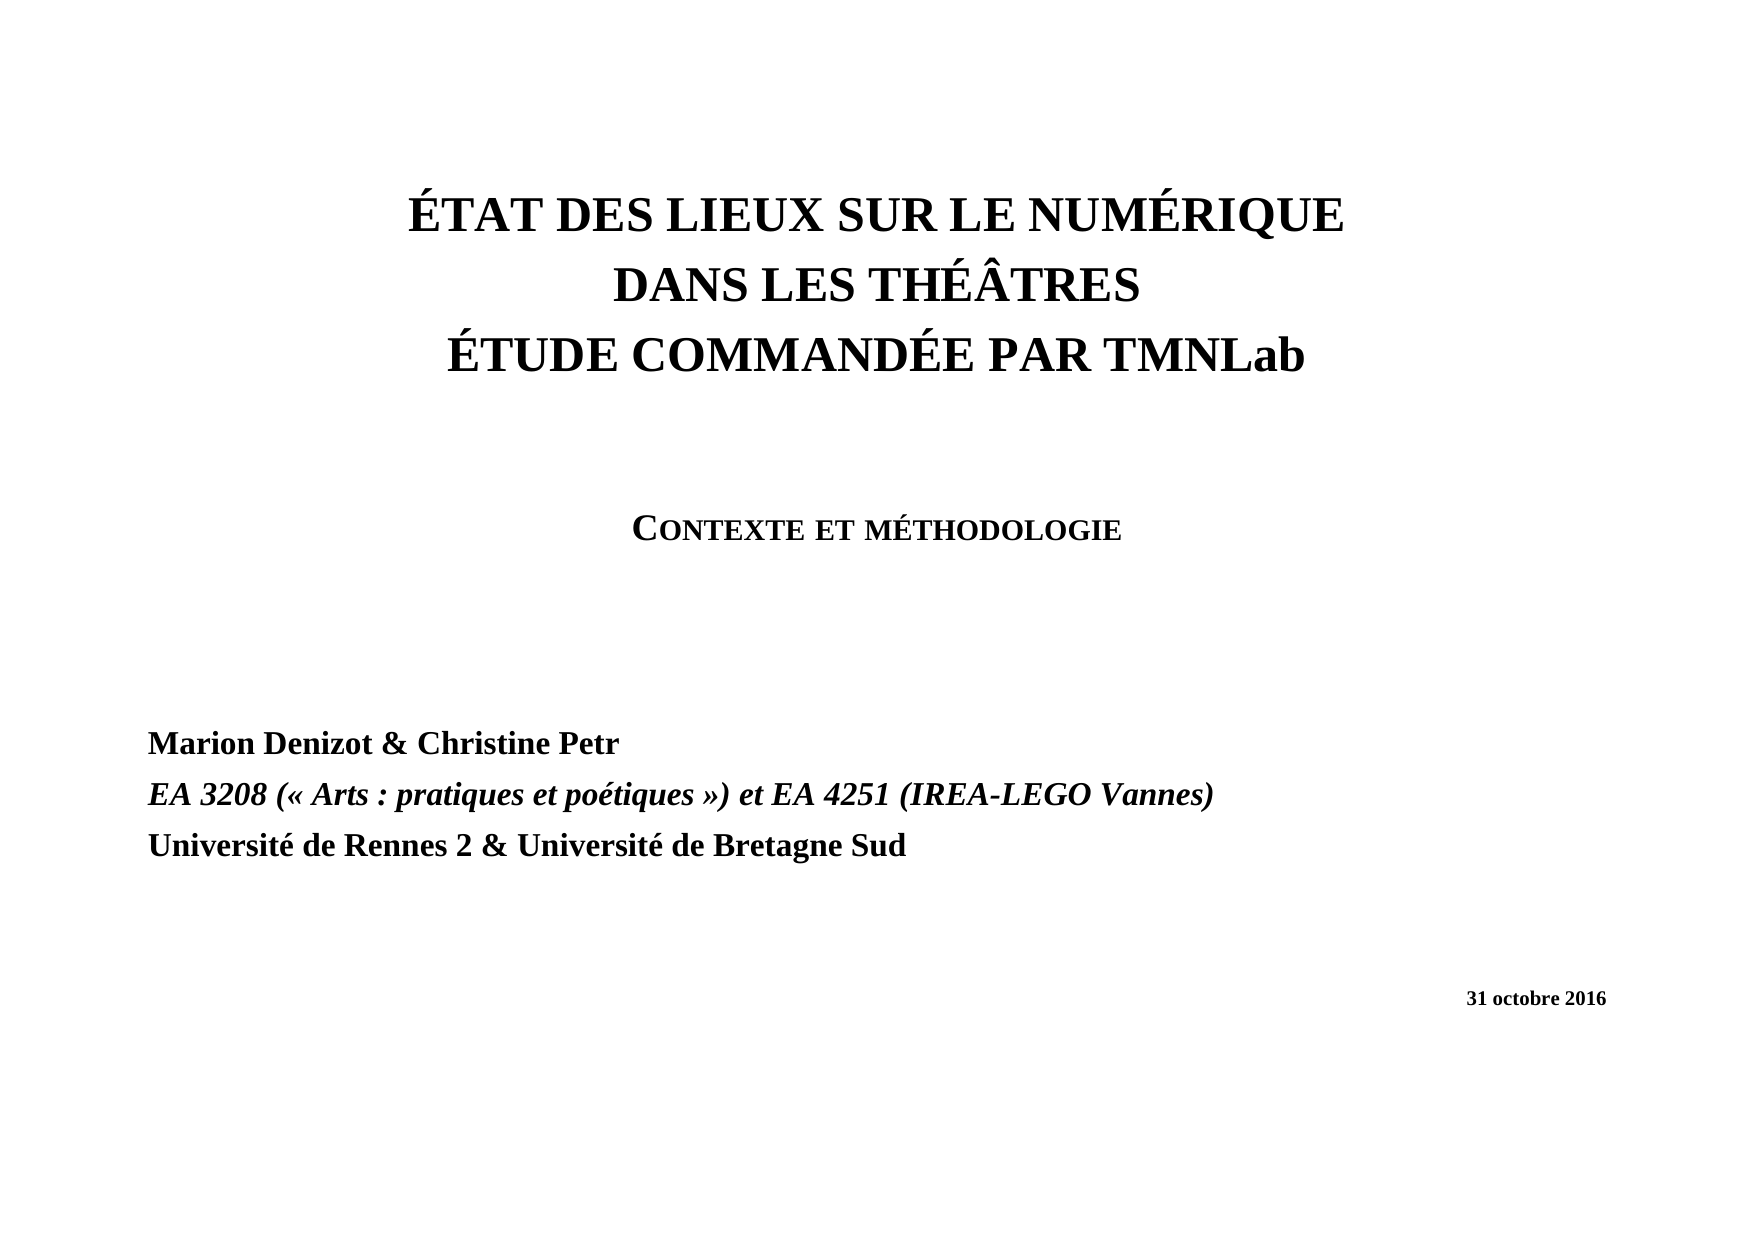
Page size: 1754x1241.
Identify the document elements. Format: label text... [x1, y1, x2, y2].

text 31 octobre 2016 [148, 985, 1606, 1009]
text DANS LES THÉÂTRES [148, 254, 1606, 312]
text EA 3208 (« Arts : pratiques et poétiques ») et EA 4251 (IREA-LEGO Vannes) [148, 774, 1606, 812]
text ÉTAT DES LIEUX SUR LE NUMÉRIQUE [148, 184, 1606, 242]
text Université de Rennes 2 & Université de Bretagne Sud [148, 825, 1606, 863]
text ÉTUDE COMMANDÉE PAR TMNLab [148, 324, 1606, 382]
text Marion Denizot & Christine Petr [148, 723, 1606, 762]
text Contexte et méthodologie [148, 506, 1606, 549]
